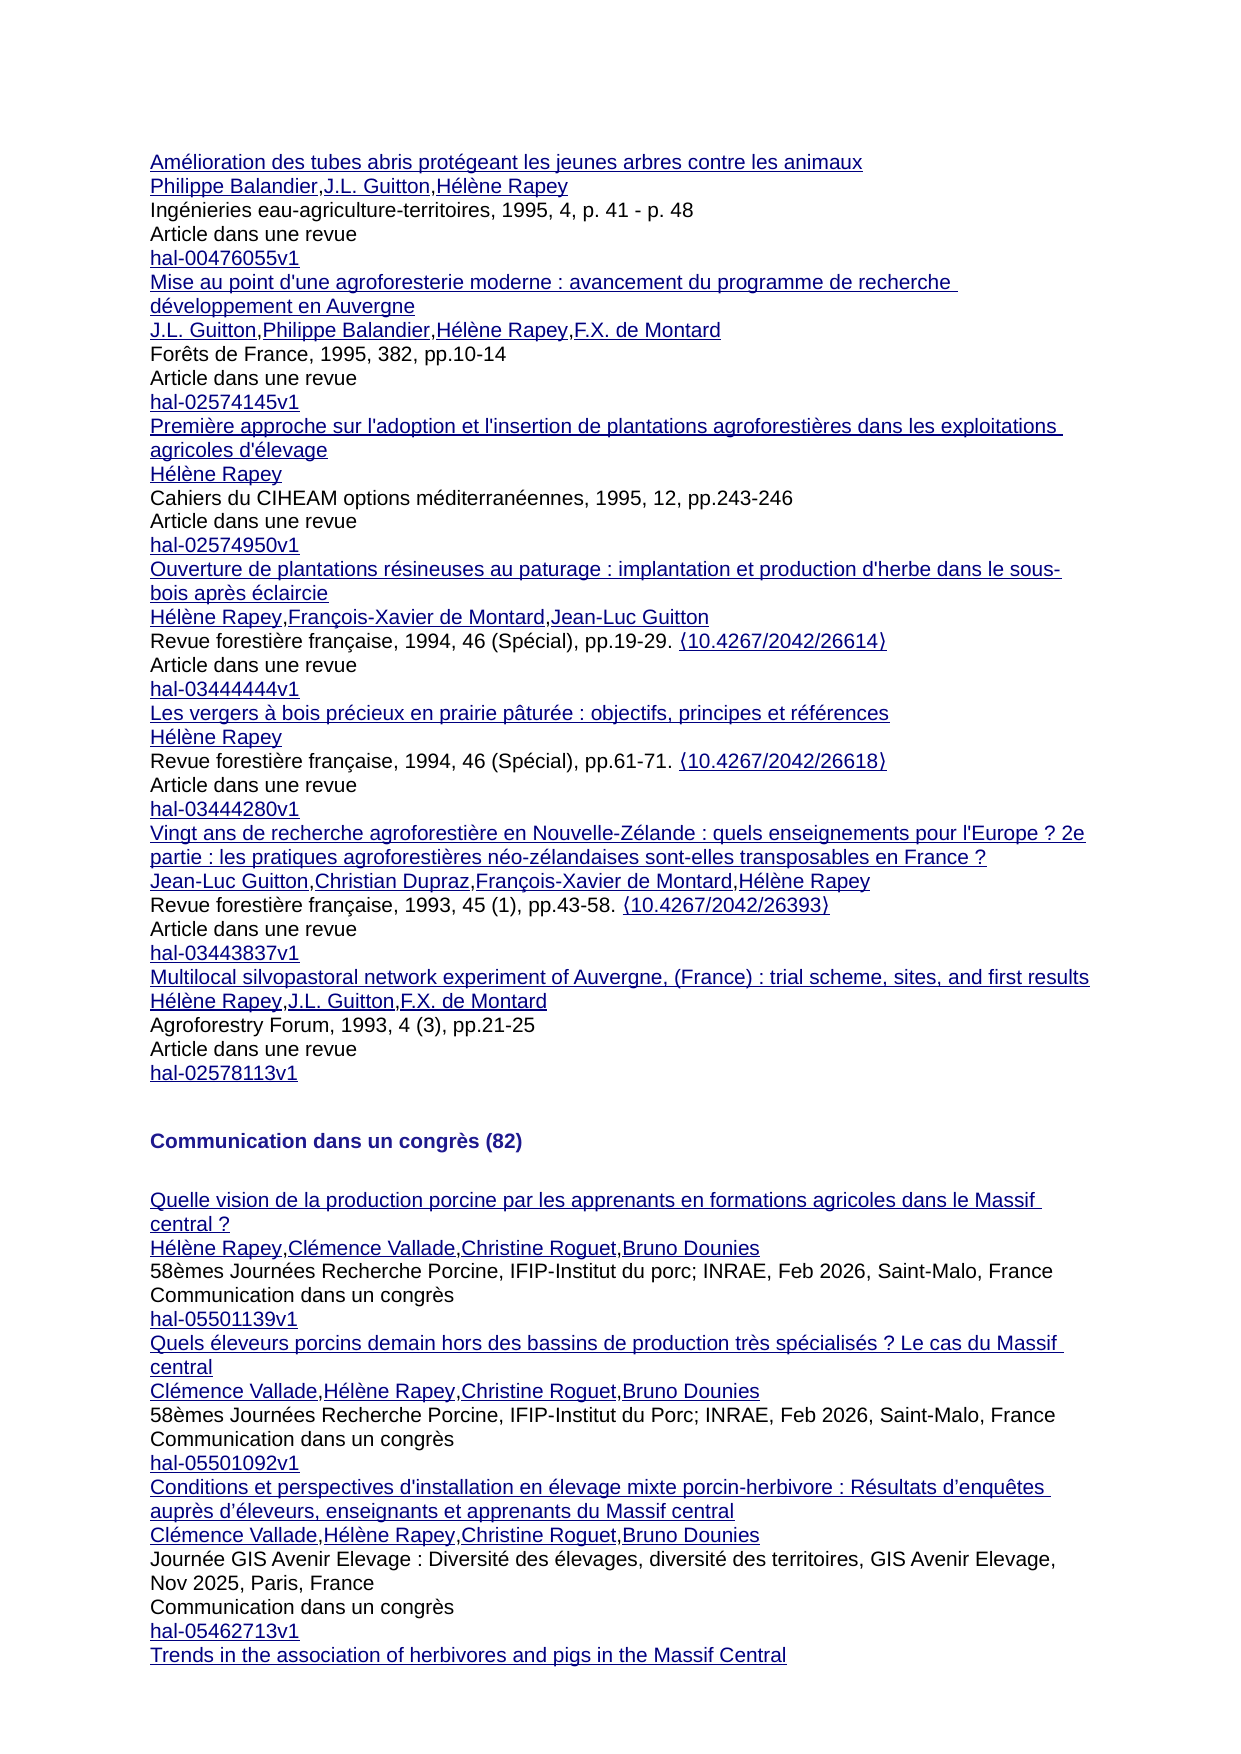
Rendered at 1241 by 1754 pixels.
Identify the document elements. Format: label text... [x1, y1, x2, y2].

table_cell Vingt ans de recherche agroforestière en Nouvelle-Zélande : quels enseignements pour l'Europe ? 2e partie : les pratiques agroforestières néo-zélandaises sont-elles transposables en France ? Jean-Luc Guitton,Christian Dupraz,François-Xavier de Montard,Hélène Rapey Revue forestière française, 1993, 45 (1), pp.43-58. ⟨10.4267/2042/26393⟩ Article dans une revue hal-03443837v1 [150, 821, 1090, 964]
table_cell Conditions et perspectives d'installation en élevage mixte porcin-herbivore : Résultats d’enquêtes auprès d’éleveurs, enseignants et apprenants du Massif central Clémence Vallade,Hélène Rapey,Christine Roguet,Bruno Dounies Journée GIS Avenir Elevage : Diversité des élevages, diversité des territoires, GIS Avenir Elevage, Nov 2025, Paris, France Communication dans un congrès hal-05462713v1 [150, 1475, 1090, 1643]
table_cell Mise au point d'une agroforesterie moderne : avancement du programme de recherche développement en Auvergne J.L. Guitton,Philippe Balandier,Hélène Rapey,F.X. de Montard Forêts de France, 1995, 382, pp.10-14 Article dans une revue hal-02574145v1 [150, 270, 1090, 413]
table_cell Première approche sur l'adoption et l'insertion de plantations agroforestières dans les exploitations agricoles d'élevage Hélène Rapey Cahiers du CIHEAM options méditerranéennes, 1995, 12, pp.243-246 Article dans une revue hal-02574950v1 [150, 414, 1090, 557]
subtitle Communication dans un congrès (82) [150, 1129, 1090, 1153]
table_cell Les vergers à bois précieux en prairie pâturée : objectifs, principes et références Hélène Rapey Revue forestière française, 1994, 46 (Spécial), pp.61-71. ⟨10.4267/2042/26618⟩ Article dans une revue hal-03444280v1 [150, 701, 1090, 821]
table_cell Quels éleveurs porcins demain hors des bassins de production très spécialisés ? Le cas du Massif central Clémence Vallade,Hélène Rapey,Christine Roguet,Bruno Dounies 58èmes Journées Recherche Porcine, IFIP-Institut du Porc; INRAE, Feb 2026, Saint-Malo, France Communication dans un congrès hal-05501092v1 [150, 1331, 1090, 1475]
table_cell Trends in the association of herbivores and pigs in the Massif Central [150, 1643, 1090, 1667]
table_cell Multilocal silvopastoral network experiment of Auvergne, (France) : trial scheme, sites, and first results [150, 965, 1090, 986]
table_header Quelle vision de la production porcine par les apprenants en formations agricoles dans le Massif central ? Hélène Rapey,Clémence Vallade,Christine Roguet,Bruno Dounies 58èmes Journées Recherche Porcine, IFIP-Institut du porc; INRAE, Feb 2026, Saint-Malo, France Communication dans un congrès hal-05501139v1 [150, 1188, 1090, 1331]
table_cell Ouverture de plantations résineuses au paturage : implantation et production d'herbe dans le sous-bois après éclaircie Hélène Rapey,François-Xavier de Montard,Jean-Luc Guitton Revue forestière française, 1994, 46 (Spécial), pp.19-29. ⟨10.4267/2042/26614⟩ Article dans une revue hal-03444444v1 [150, 557, 1090, 701]
table_cell Hélène Rapey,J.L. Guitton,F.X. de Montard Agroforestry Forum, 1993, 4 (3), pp.21-25 Article dans une revue hal-02578113v1 [150, 987, 1090, 1084]
table_cell Amélioration des tubes abris protégeant les jeunes arbres contre les animaux Philippe Balandier,J.L. Guitton,Hélène Rapey Ingénieries eau-agriculture-territoires, 1995, 4, p. 41 - p. 48 Article dans une revue hal-00476055v1 [150, 150, 1090, 270]
